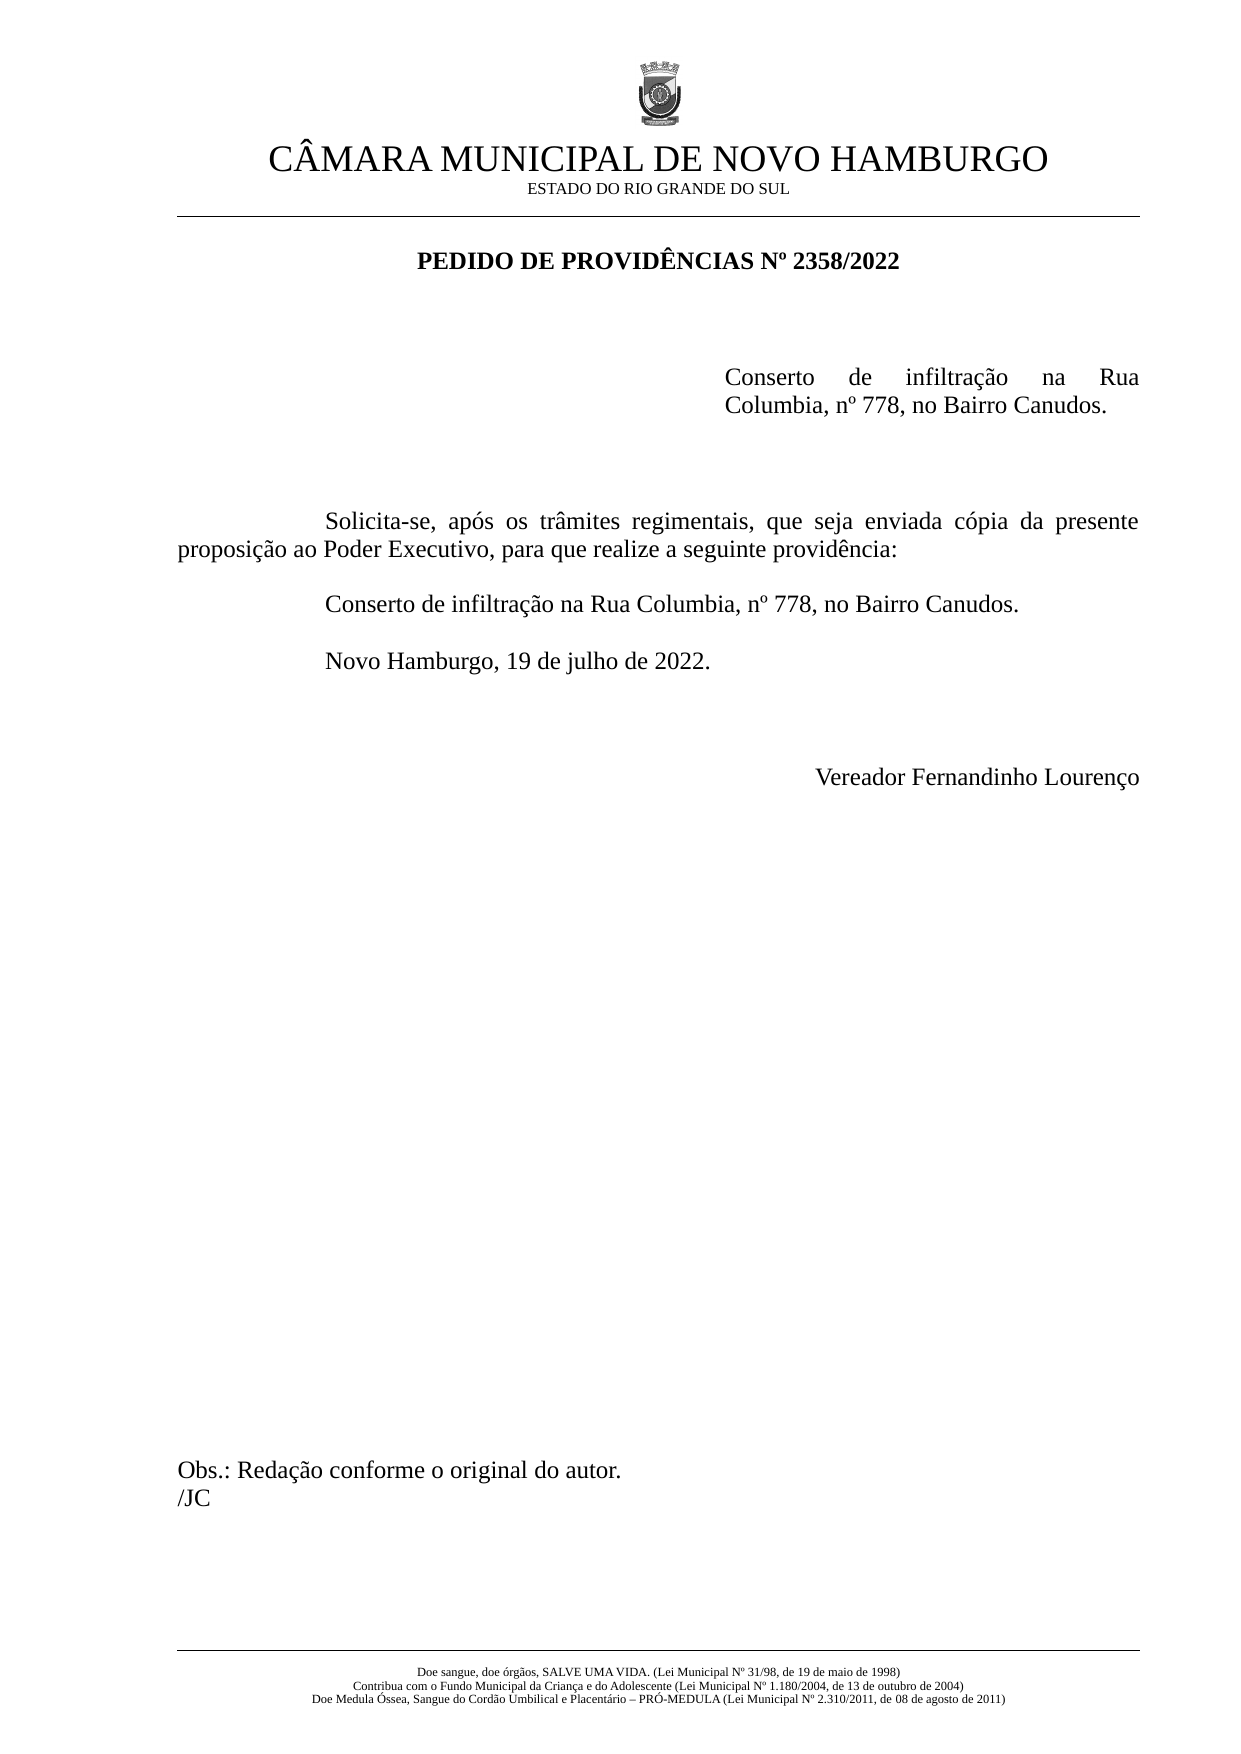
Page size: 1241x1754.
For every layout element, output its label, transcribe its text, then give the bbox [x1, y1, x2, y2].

text PEDIDO DE PROVIDÊNCIAS Nº 2358/2022 [177, 247, 1140, 274]
text Vereador Fernandinho Lourenço [649, 763, 1140, 791]
list Conserto de infiltração na Rua Columbia, nº 778, no Bairro Canudos. [177, 590, 1140, 618]
text Solicita-se, após os trâmites regimentais, que seja enviada cópia da presente proposição ao Poder Executivo, para que realize a seguinte providência: [177, 507, 1140, 562]
text Novo Hamburgo, 19 de julho de 2022. [177, 647, 1140, 675]
text Obs.: Redação conforme o original do autor. [177, 1456, 1140, 1484]
list Conserto de infiltração na Rua Columbia, nº 778, no Bairro Canudos. [687, 363, 1140, 418]
text /JC [177, 1484, 1140, 1512]
